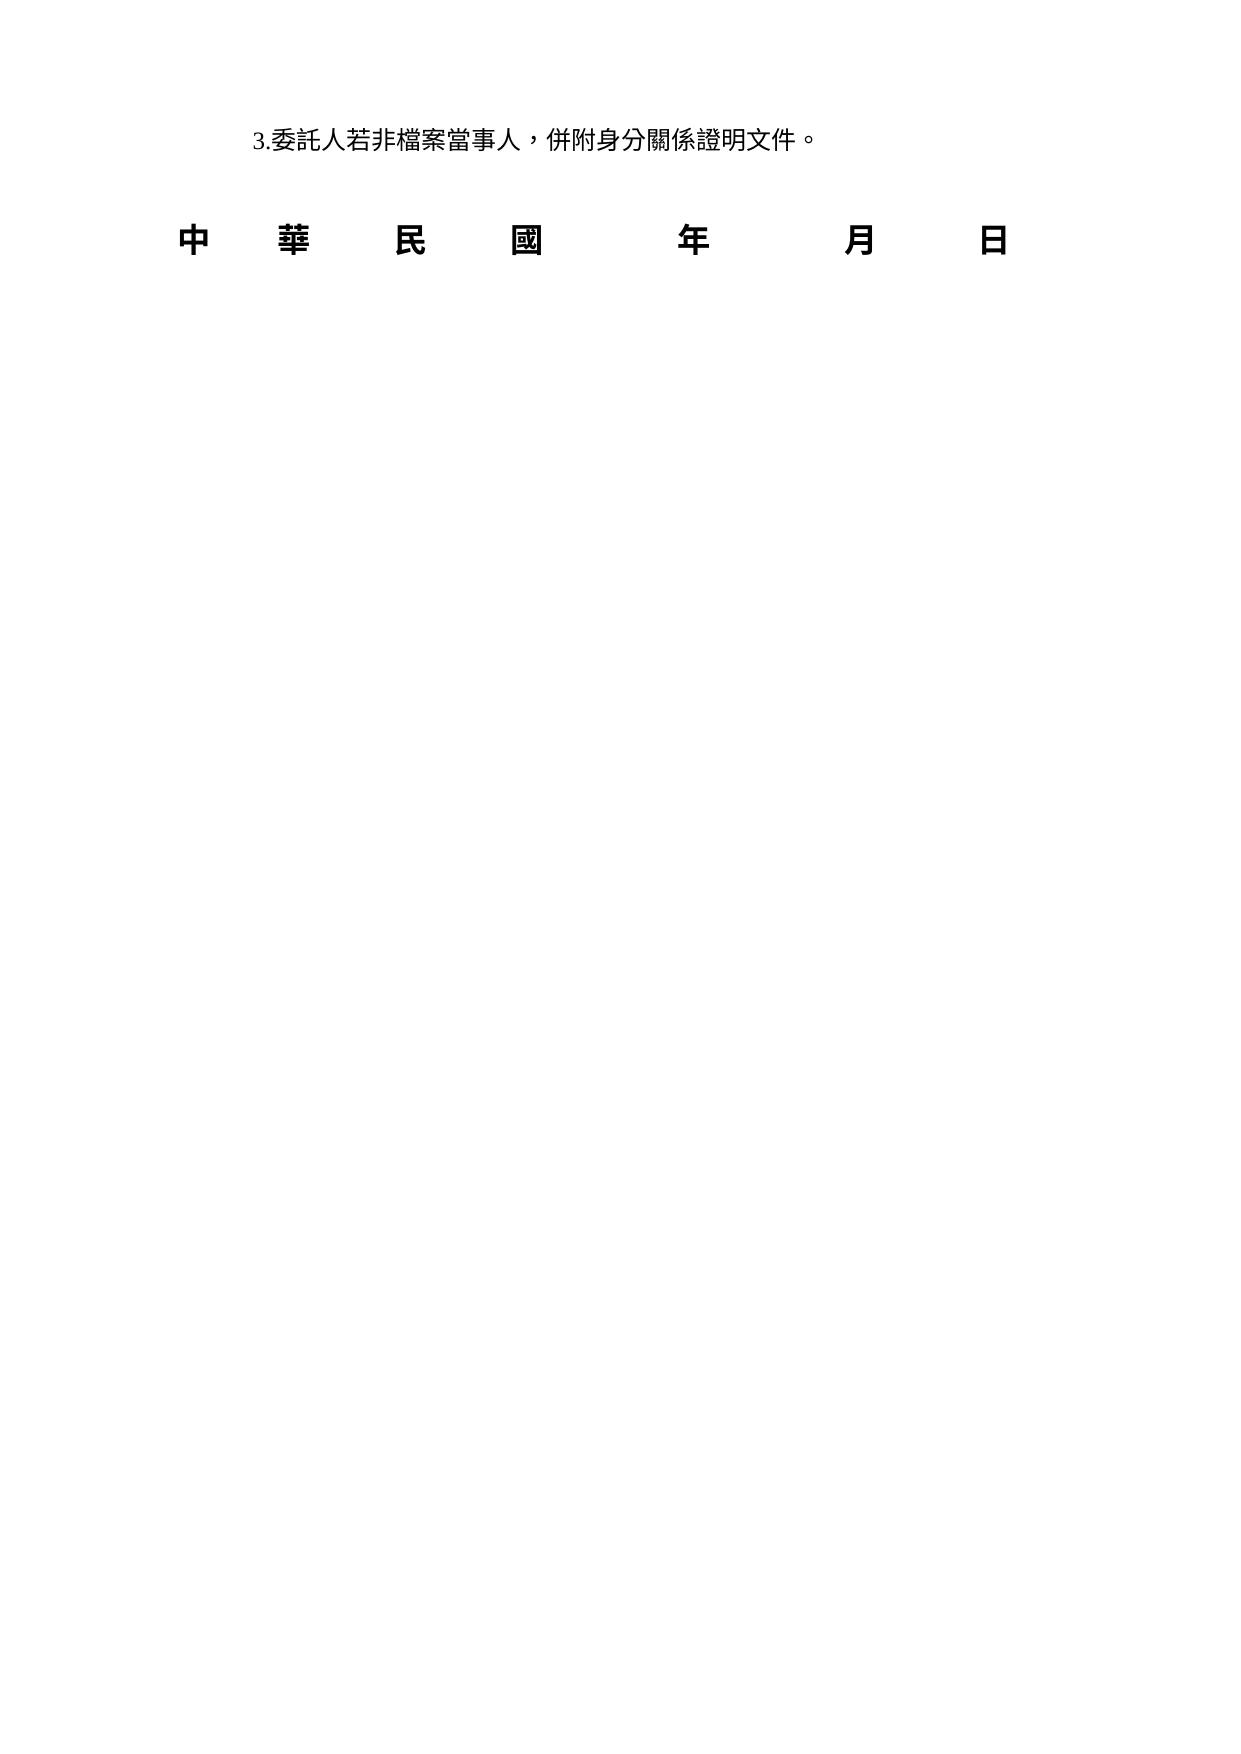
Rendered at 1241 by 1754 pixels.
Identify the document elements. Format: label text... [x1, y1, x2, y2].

text 中 華 民 國 年 月 日 [177, 197, 1063, 259]
text 3.委託人若非檔案當事人，併附身分關係證明文件。 [177, 97, 1063, 159]
